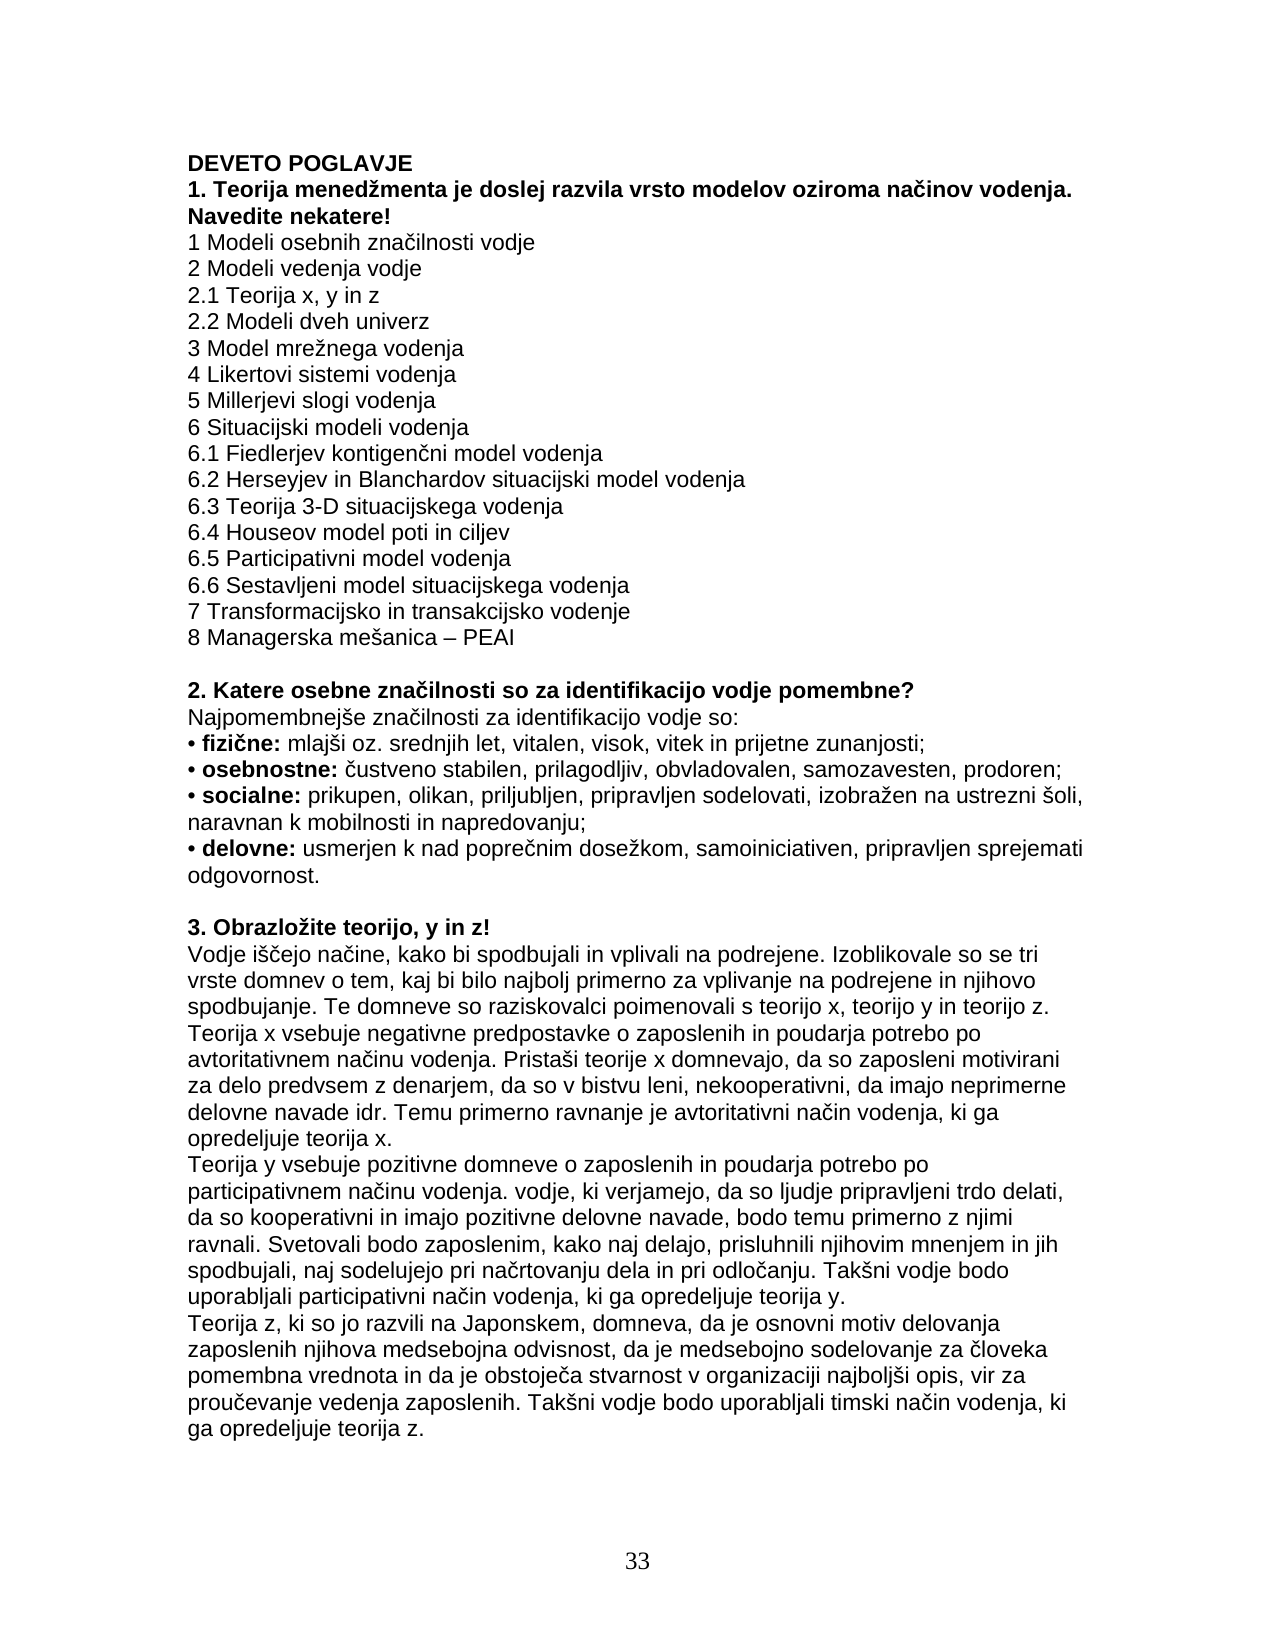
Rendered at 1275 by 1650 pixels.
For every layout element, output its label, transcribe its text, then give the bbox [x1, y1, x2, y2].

text 4 Likertovi sistemi vodenja [187, 361, 1087, 387]
text Teorija y vsebuje pozitivne domneve o zaposlenih in poudarja potrebo po participativnem načinu vodenja. vodje, ki verjamejo, da so ljudje pripravljeni trdo delati, da so kooperativni in imajo pozitivne delovne navade, bodo temu primerno z njimi ravnali. Svetovali bodo zaposlenim, kako naj delajo, prisluhnili njihovim mnenjem in jih spodbujali, naj sodelujejo pri načrtovanju dela in pri odločanju. Takšni vodje bodo uporabljali participativni način vodenja, ki ga opredeljuje teorija y. [187, 1151, 1087, 1309]
text • osebnostne: čustveno stabilen, prilagodljiv, obvladovalen, samozavesten, prodoren; [187, 756, 1087, 782]
text 5 Millerjevi slogi vodenja [187, 387, 1087, 413]
text • fizične: mlajši oz. srednjih let, vitalen, visok, vitek in prijetne zunanjosti; [187, 730, 1087, 756]
text 3. Obrazložite teorijo, y in z! [187, 914, 1087, 941]
text 2.2 Modeli dveh univerz [187, 308, 1087, 334]
text Teorija x vsebuje negativne predpostavke o zaposlenih in poudarja potrebo po avtoritativnem načinu vodenja. Pristaši teorije x domnevajo, da so zaposleni motivirani za delo predvsem z denarjem, da so v bistvu leni, nekooperativni, da imajo neprimerne delovne navade idr. Temu primerno ravnanje je avtoritativni način vodenja, ki ga opredeljuje teorija x. [187, 1020, 1087, 1151]
text 2.1 Teorija x, y in z [187, 282, 1087, 308]
text Najpomembnejše značilnosti za identifikacijo vodje so: [187, 703, 1087, 730]
text 6.3 Teorija 3-D situacijskega vodenja [187, 493, 1087, 519]
text 8 Managerska mešanica – PEAI [187, 624, 1087, 651]
text 6 Situacijski modeli vodenja [187, 413, 1087, 440]
text 1. Teorija menedžmenta je doslej razvila vrsto modelov oziroma načinov vodenja. Navedite nekatere! [187, 176, 1087, 229]
text • delovne: usmerjen k nad poprečnim dosežkom, samoiniciativen, pripravljen sprejemati odgovornost. [187, 835, 1087, 888]
text 3 Model mrežnega vodenja [187, 334, 1087, 361]
text 6.6 Sestavljeni model situacijskega vodenja [187, 572, 1087, 598]
text 6.2 Herseyjev in Blanchardov situacijski model vodenja [187, 466, 1087, 493]
text 2 Modeli vedenja vodje [187, 255, 1087, 282]
text 6.5 Participativni model vodenja [187, 545, 1087, 572]
text Teorija z, ki so jo razvili na Japonskem, domneva, da je osnovni motiv delovanja zaposlenih njihova medsebojna odvisnost, da je medsebojno sodelovanje za človeka pomembna vrednota in da je obstoječa stvarnost v organizaciji najboljši opis, vir za proučevanje vedenja zaposlenih. Takšni vodje bodo uporabljali timski način vodenja, ki ga opredeljuje teorija z. [187, 1309, 1087, 1441]
text 1 Modeli osebnih značilnosti vodje [187, 229, 1087, 255]
text 6.4 Houseov model poti in ciljev [187, 519, 1087, 545]
text • socialne: prikupen, olikan, priljubljen, pripravljen sodelovati, izobražen na ustrezni šoli, naravnan k mobilnosti in napredovanju; [187, 782, 1087, 835]
text Vodje iščejo načine, kako bi spodbujali in vplivali na podrejene. Izoblikovale so se tri vrste domnev o tem, kaj bi bilo najbolj primerno za vplivanje na podrejene in njihovo spodbujanje. Te domneve so raziskovalci poimenovali s teorijo x, teorijo y in teorijo z. [187, 941, 1087, 1020]
text 2. Katere osebne značilnosti so za identifikacijo vodje pomembne? [187, 677, 1087, 703]
text 6.1 Fiedlerjev kontigenčni model vodenja [187, 440, 1087, 466]
text 7 Transformacijsko in transakcijsko vodenje [187, 598, 1087, 624]
text DEVETO POGLAVJE [187, 150, 1087, 176]
